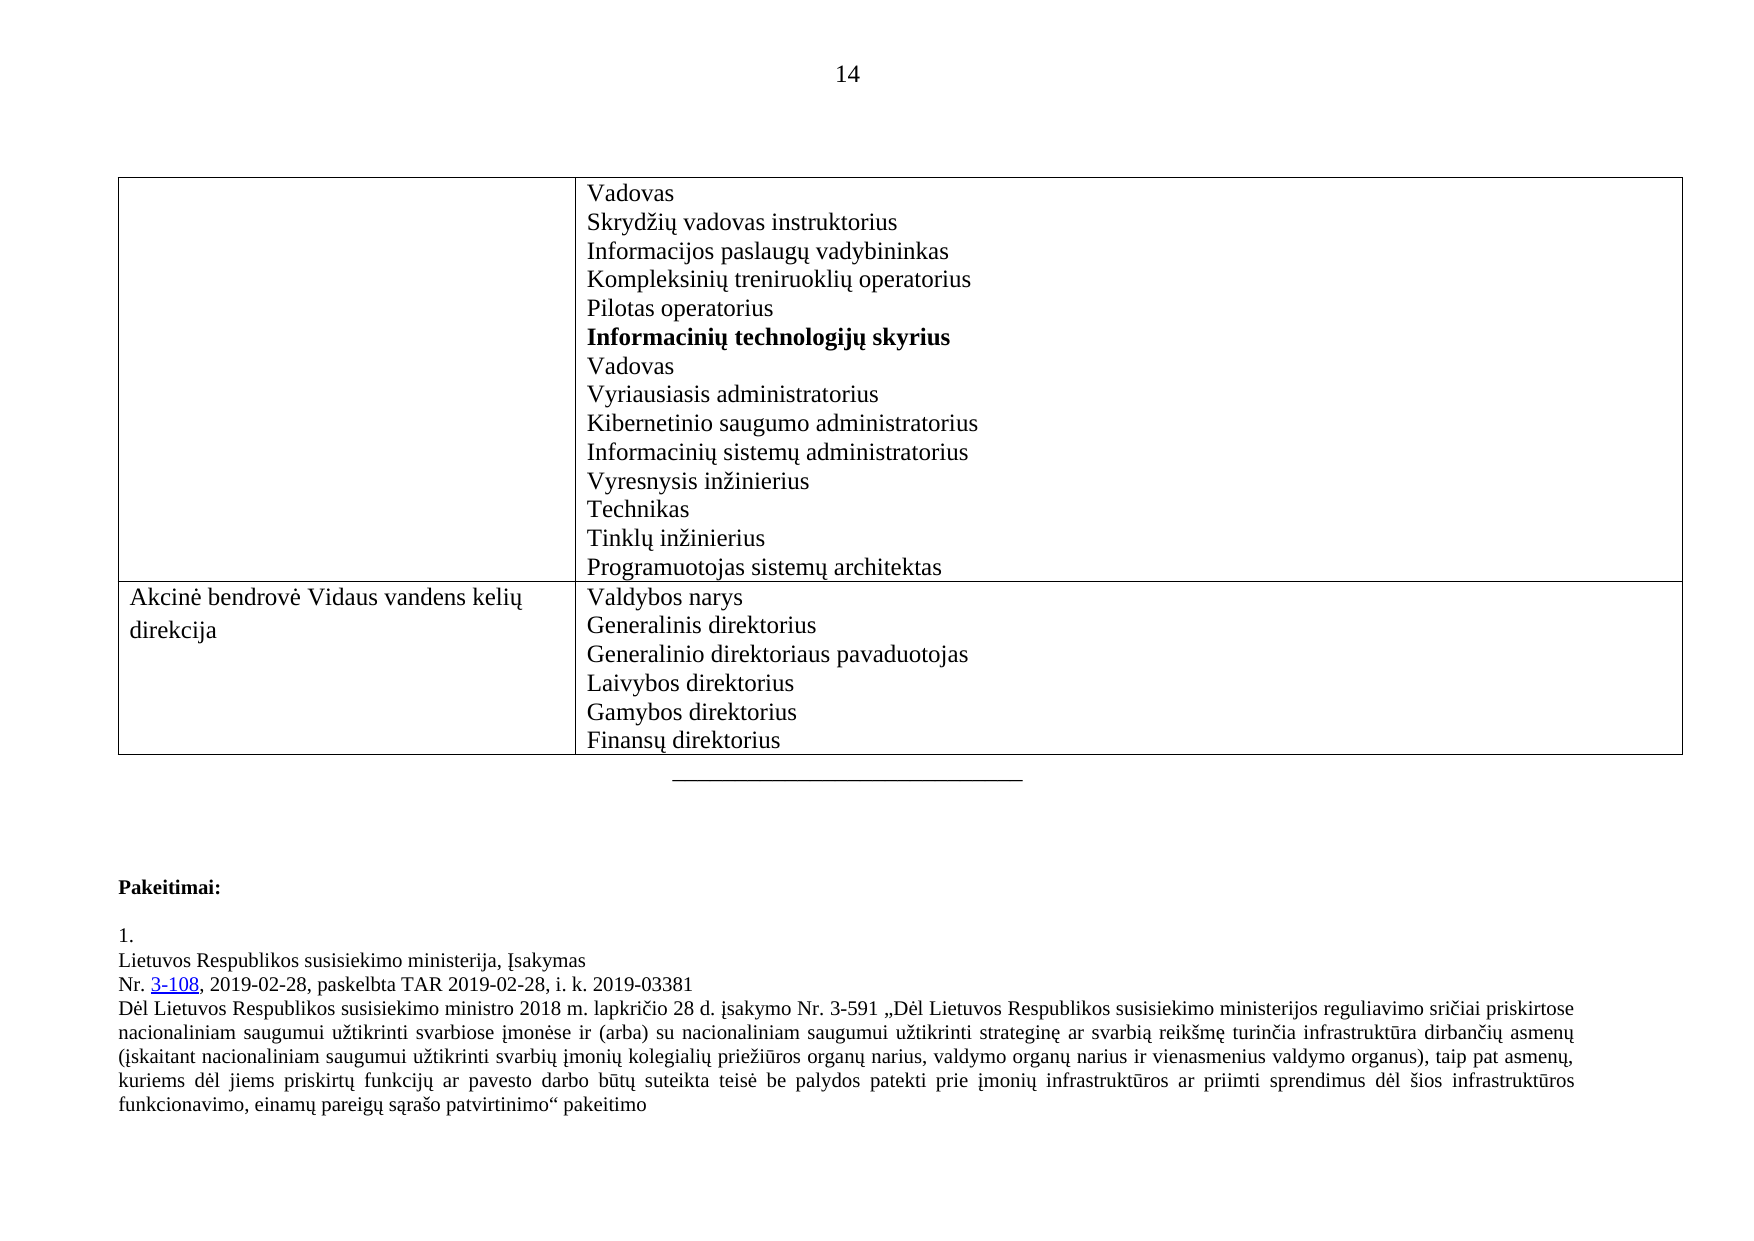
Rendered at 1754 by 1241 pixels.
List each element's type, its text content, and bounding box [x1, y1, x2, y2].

text ____________________________ [118, 755, 1577, 784]
text 1. [118, 923, 1577, 947]
text Nr. 3-108, 2019-02-28, paskelbta TAR 2019-02-28, i. k. 2019-03381 [118, 972, 1577, 996]
table_cell Vadovas Skrydžių vadovas instruktorius Informacijos paslaugų vadybininkas Kompleksinių treniruoklių operatorius Pilotas operatorius Informacinių technologijų skyrius Vadovas Vyriausiasis administratorius Kibernetinio saugumo administratorius Informacinių sistemų administratorius Vyresnysis inžinierius Technikas Tinklų inžinierius Programuotojas sistemų architektas [576, 178, 1682, 581]
text Lietuvos Respublikos susisiekimo ministerija, Įsakymas [118, 947, 1577, 972]
text Dėl Lietuvos Respublikos susisiekimo ministro 2018 m. lapkričio 28 d. įsakymo Nr. 3-591 „Dėl Lietuvos Respublikos susisiekimo ministerijos reguliavimo sričiai priskirtose nacionaliniam saugumui užtikrinti svarbiose įmonėse ir (arba) su nacionaliniam saugumui užtikrinti strateginę ar svarbią reikšmę turinčia infrastruktūra dirbančių asmenų (įskaitant nacionaliniam saugumui užtikrinti svarbių įmonių kolegialių priežiūros organų narius, valdymo organų narius ir vienasmenius valdymo organus), taip pat asmenų, kuriems dėl jiems priskirtų funkcijų ar pavesto darbo būtų suteikta teisė be palydos patekti prie įmonių infrastruktūros ar priimti sprendimus dėl šios infrastruktūros funkcionavimo, einamų pareigų sąrašo patvirtinimo“ pakeitimo [118, 996, 1577, 1116]
text Pakeitimai: [118, 875, 1577, 899]
table_cell Valdybos narys Generalinis direktorius Generalinio direktoriaus pavaduotojas Laivybos direktorius Gamybos direktorius Finansų direktorius [576, 582, 1682, 754]
table_cell [119, 178, 575, 581]
table_cell Akcinė bendrovė Vidaus vandens kelių direkcija [119, 582, 575, 754]
